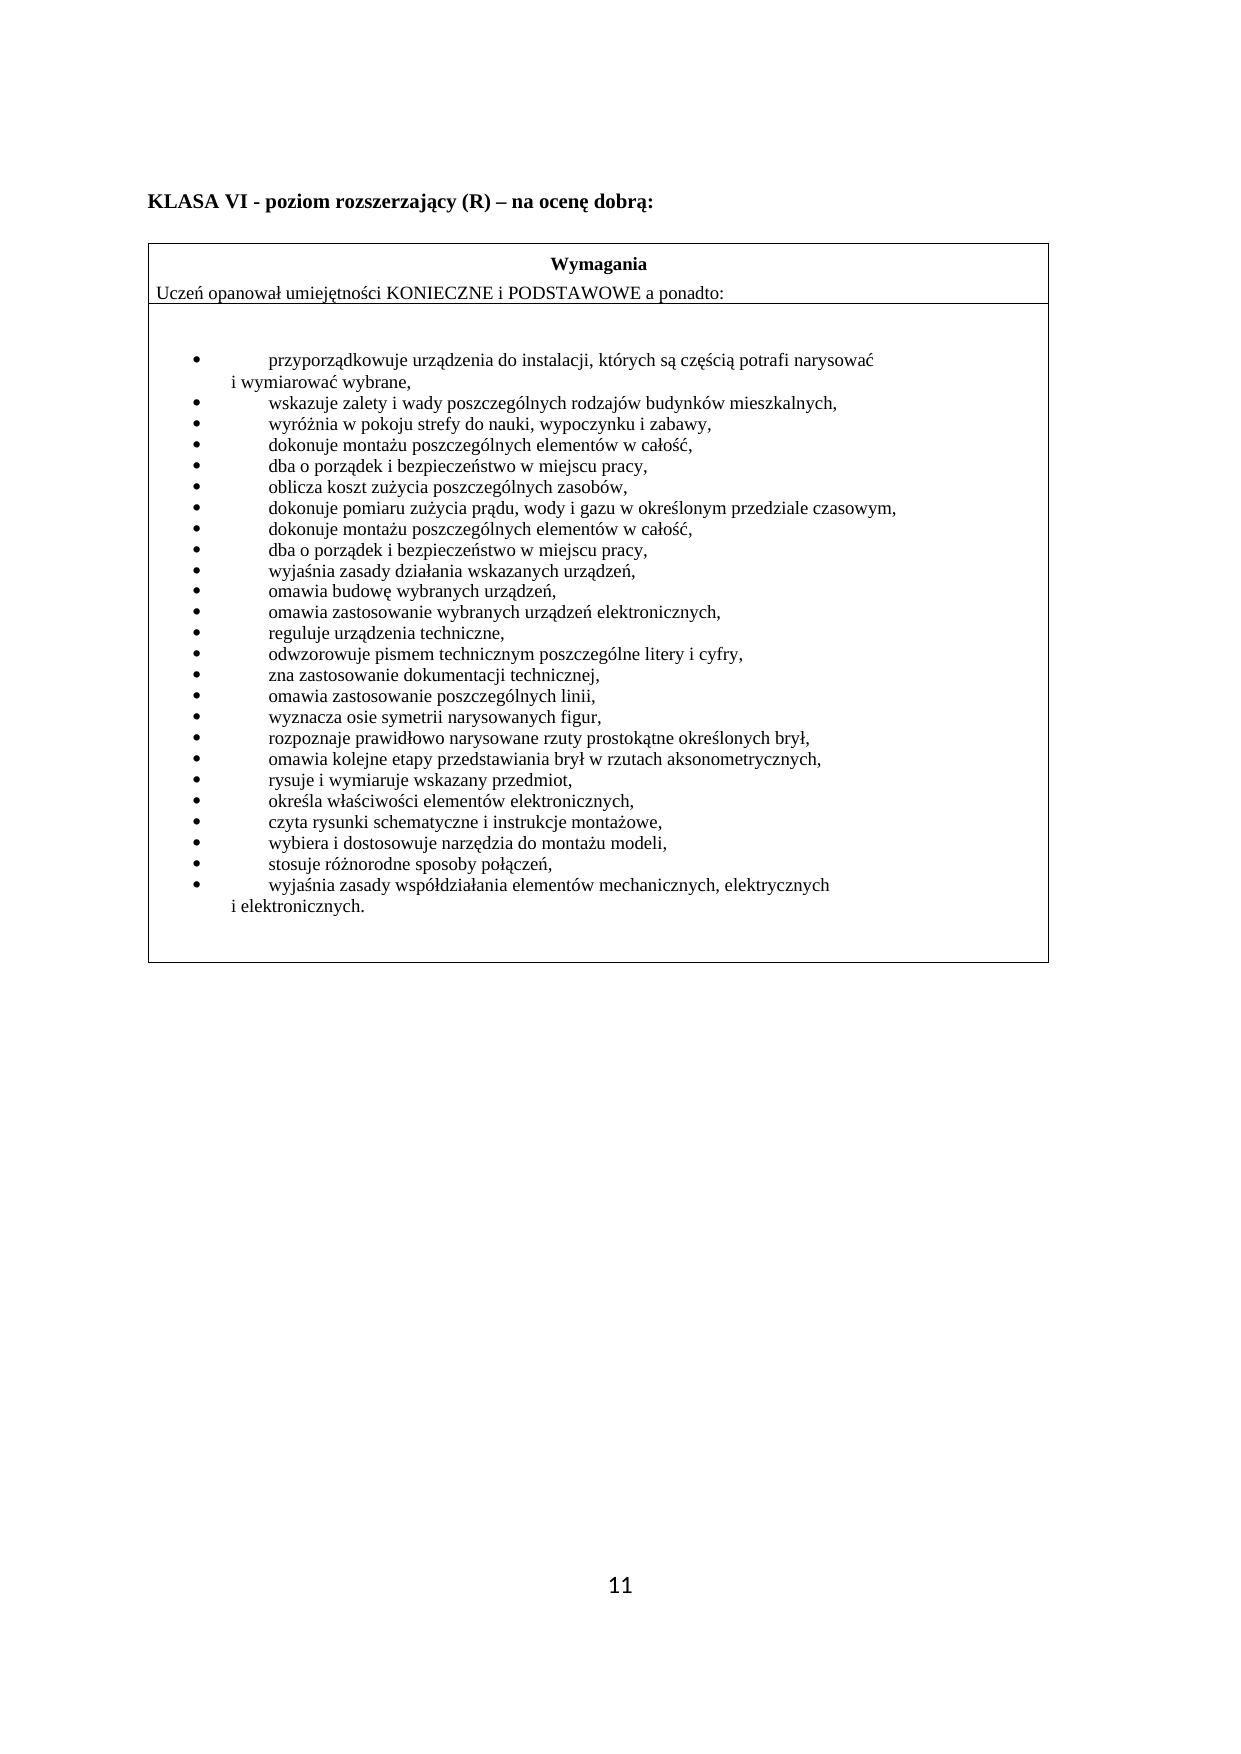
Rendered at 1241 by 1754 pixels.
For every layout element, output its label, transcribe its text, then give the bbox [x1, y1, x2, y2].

table_header Wymagania Uczeń opanował umiejętności KONIECZNE i PODSTAWOWE a ponadto: [149, 244, 1048, 303]
text KLASA VI - poziom rozszerzający (R) – na ocenę dobrą: [147, 189, 1124, 213]
table_cell przyporządkowuje urządzenia do instalacji, których są częścią potrafi narysować i wymiarować wybrane, wskazuje zalety i wady poszczególnych rodzajów budynków mieszkalnych, wyróżnia w pokoju strefy do nauki, wypoczynku i zabawy, dokonuje montażu poszczególnych elementów w całość, dba o porządek i bezpieczeństwo w miejscu pracy, oblicza koszt zużycia poszczególnych zasobów, dokonuje pomiaru zużycia prądu, wody i gazu w określonym przedziale czasowym, dokonuje montażu poszczególnych elementów w całość, dba o porządek i bezpieczeństwo w miejscu pracy, wyjaśnia zasady działania wskazanych urządzeń, omawia budowę wybranych urządzeń, omawia zastosowanie wybranych urządzeń elektronicznych, reguluje urządzenia techniczne, odwzorowuje pismem technicznym poszczególne litery i cyfry, zna zastosowanie dokumentacji technicznej, omawia zastosowanie poszczególnych linii, wyznacza osie symetrii narysowanych figur, rozpoznaje prawidłowo narysowane rzuty prostokątne określonych brył, omawia kolejne etapy przedstawiania brył w rzutach aksonometrycznych, rysuje i wymiaruje wskazany przedmiot, określa właściwości elementów elektronicznych, czyta rysunki schematyczne i instrukcje montażowe, wybiera i dostosowuje narzędzia do montażu modeli, stosuje różnorodne sposoby połączeń, wyjaśnia zasady współdziałania elementów mechanicznych, elektrycznych i elektronicznych. [149, 304, 1048, 962]
